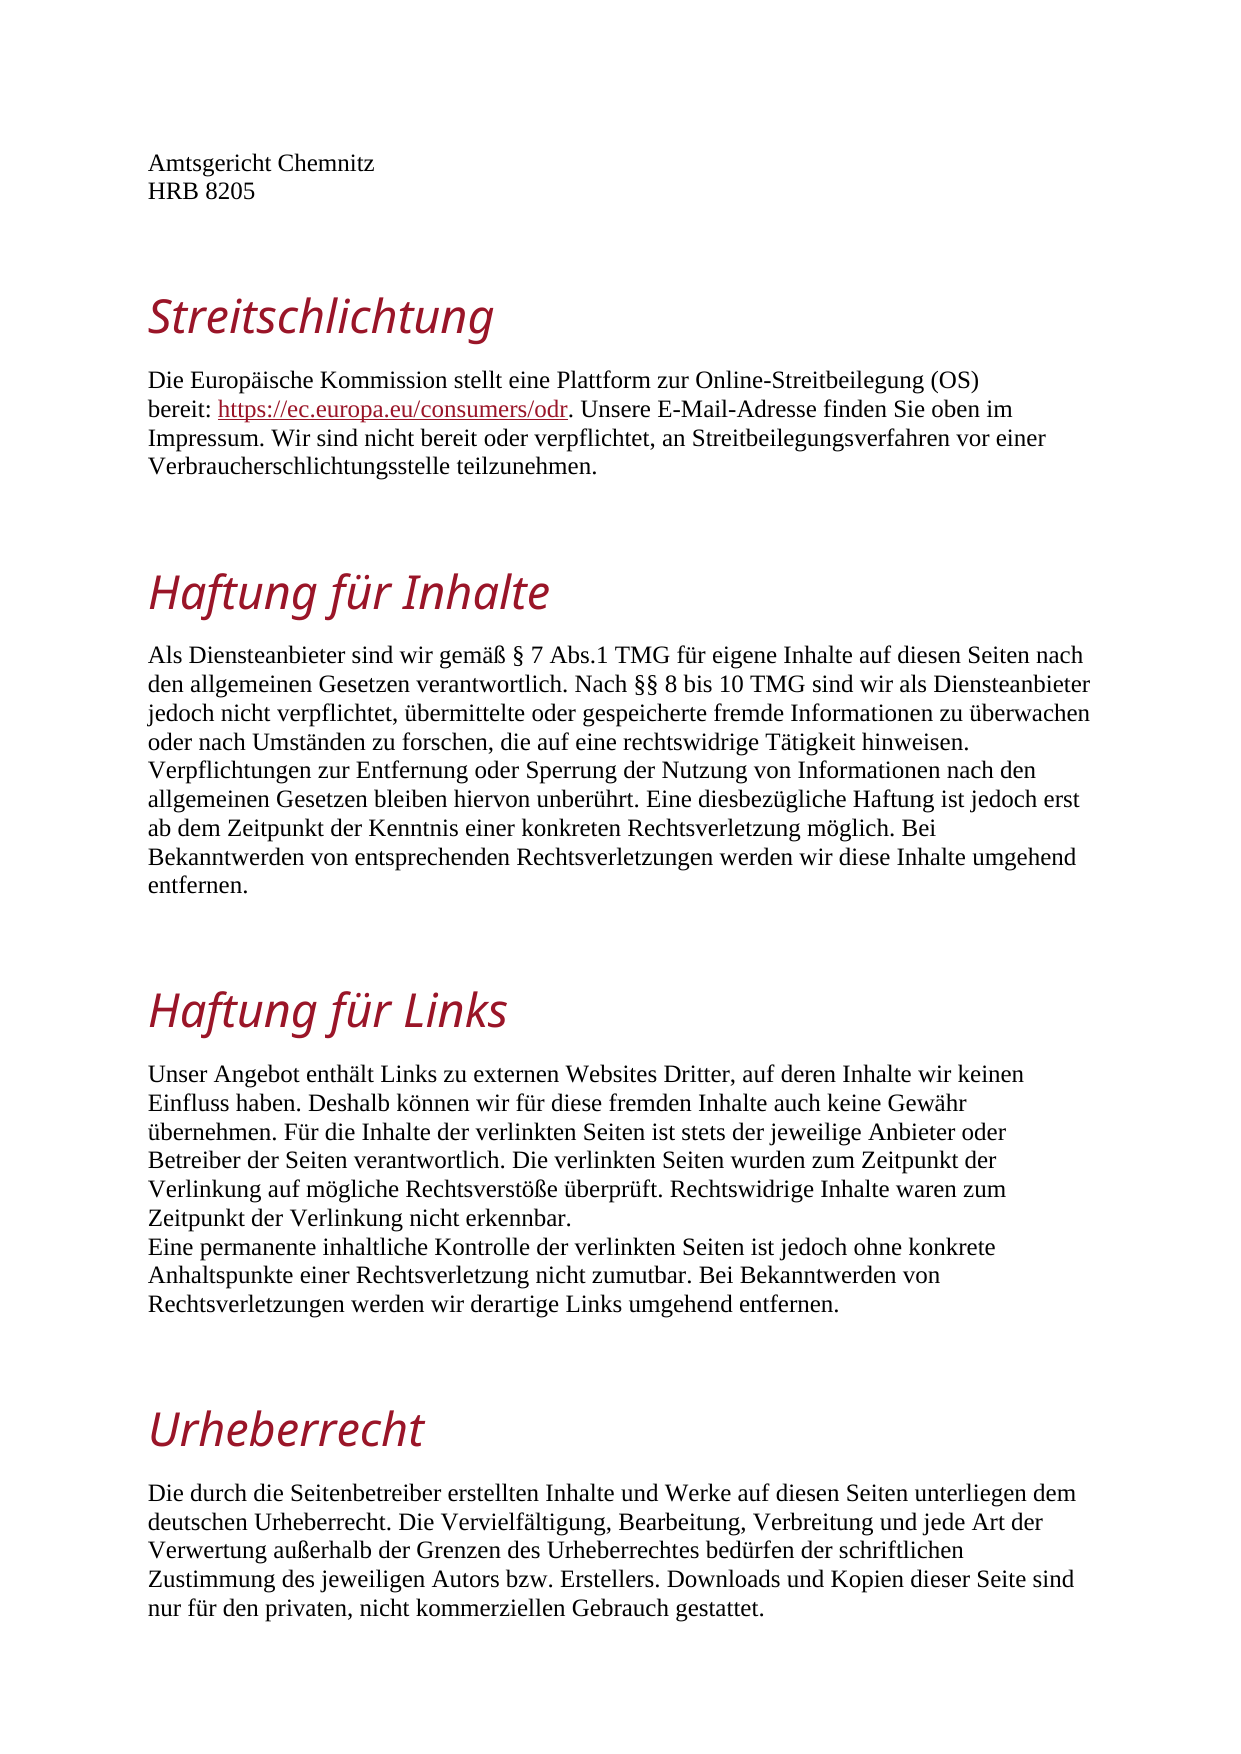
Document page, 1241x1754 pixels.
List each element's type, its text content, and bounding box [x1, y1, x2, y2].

subtitle Urheberrecht [148, 1397, 1093, 1461]
text Die durch die Seitenbetreiber erstellten Inhalte und Werke auf diesen Seiten unterliegen dem deutschen Urheberrecht. Die Vervielfältigung, Bearbeitung, Verbreitung und jede Art der Verwertung außerhalb der Grenzen des Urheberrechtes bedürfen der schriftlichen Zustimmung des jeweiligen Autors bzw. Erstellers. Downloads und Kopien dieser Seite sind nur für den privaten, nicht kommerziellen Gebrauch gestattet. [148, 1478, 1093, 1622]
text Amtsgericht Chemnitz HRB 8205 [148, 148, 1093, 205]
subtitle Haftung für Links [148, 978, 1093, 1042]
subtitle Haftung für Inhalte [148, 559, 1093, 623]
subtitle Streitschlichtung [148, 284, 1093, 348]
text Unser Angebot enthält Links zu externen Websites Dritter, auf deren Inhalte wir keinen Einfluss haben. Deshalb können wir für diese fremden Inhalte auch keine Gewähr übernehmen. Für die Inhalte der verlinkten Seiten ist stets der jeweilige Anbieter oder Betreiber der Seiten verantwortlich. Die verlinkten Seiten wurden zum Zeitpunkt der Verlinkung auf mögliche Rechtsverstöße überprüft. Rechtswidrige Inhalte waren zum Zeitpunkt der Verlinkung nicht erkennbar. Eine permanente inhaltliche Kontrolle der verlinkten Seiten ist jedoch ohne konkrete Anhaltspunkte einer Rechtsverletzung nicht zumutbar. Bei Bekanntwerden von Rechtsverletzungen werden wir derartige Links umgehend entfernen. [148, 1059, 1093, 1318]
text Als Diensteanbieter sind wir gemäß § 7 Abs.1 TMG für eigene Inhalte auf diesen Seiten nach den allgemeinen Gesetzen verantwortlich. Nach §§ 8 bis 10 TMG sind wir als Diensteanbieter jedoch nicht verpflichtet, übermittelte oder gespeicherte fremde Informationen zu überwachen oder nach Umständen zu forschen, die auf eine rechtswidrige Tätigkeit hinweisen. Verpflichtungen zur Entfernung oder Sperrung der Nutzung von Informationen nach den allgemeinen Gesetzen bleiben hiervon unberührt. Eine diesbezügliche Haftung ist jedoch erst ab dem Zeitpunkt der Kenntnis einer konkreten Rechtsverletzung möglich. Bei Bekanntwerden von entsprechenden Rechtsverletzungen werden wir diese Inhalte umgehend entfernen. [148, 640, 1093, 899]
text Die Europäische Kommission stellt eine Plattform zur Online-Streitbeilegung (OS) bereit: https://ec.europa.eu/consumers/odr. Unsere E-Mail-Adresse finden Sie oben im Impressum. Wir sind nicht bereit oder verpflichtet, an Streitbeilegungsverfahren vor einer Verbraucherschlichtungsstelle teilzunehmen. [148, 365, 1093, 480]
